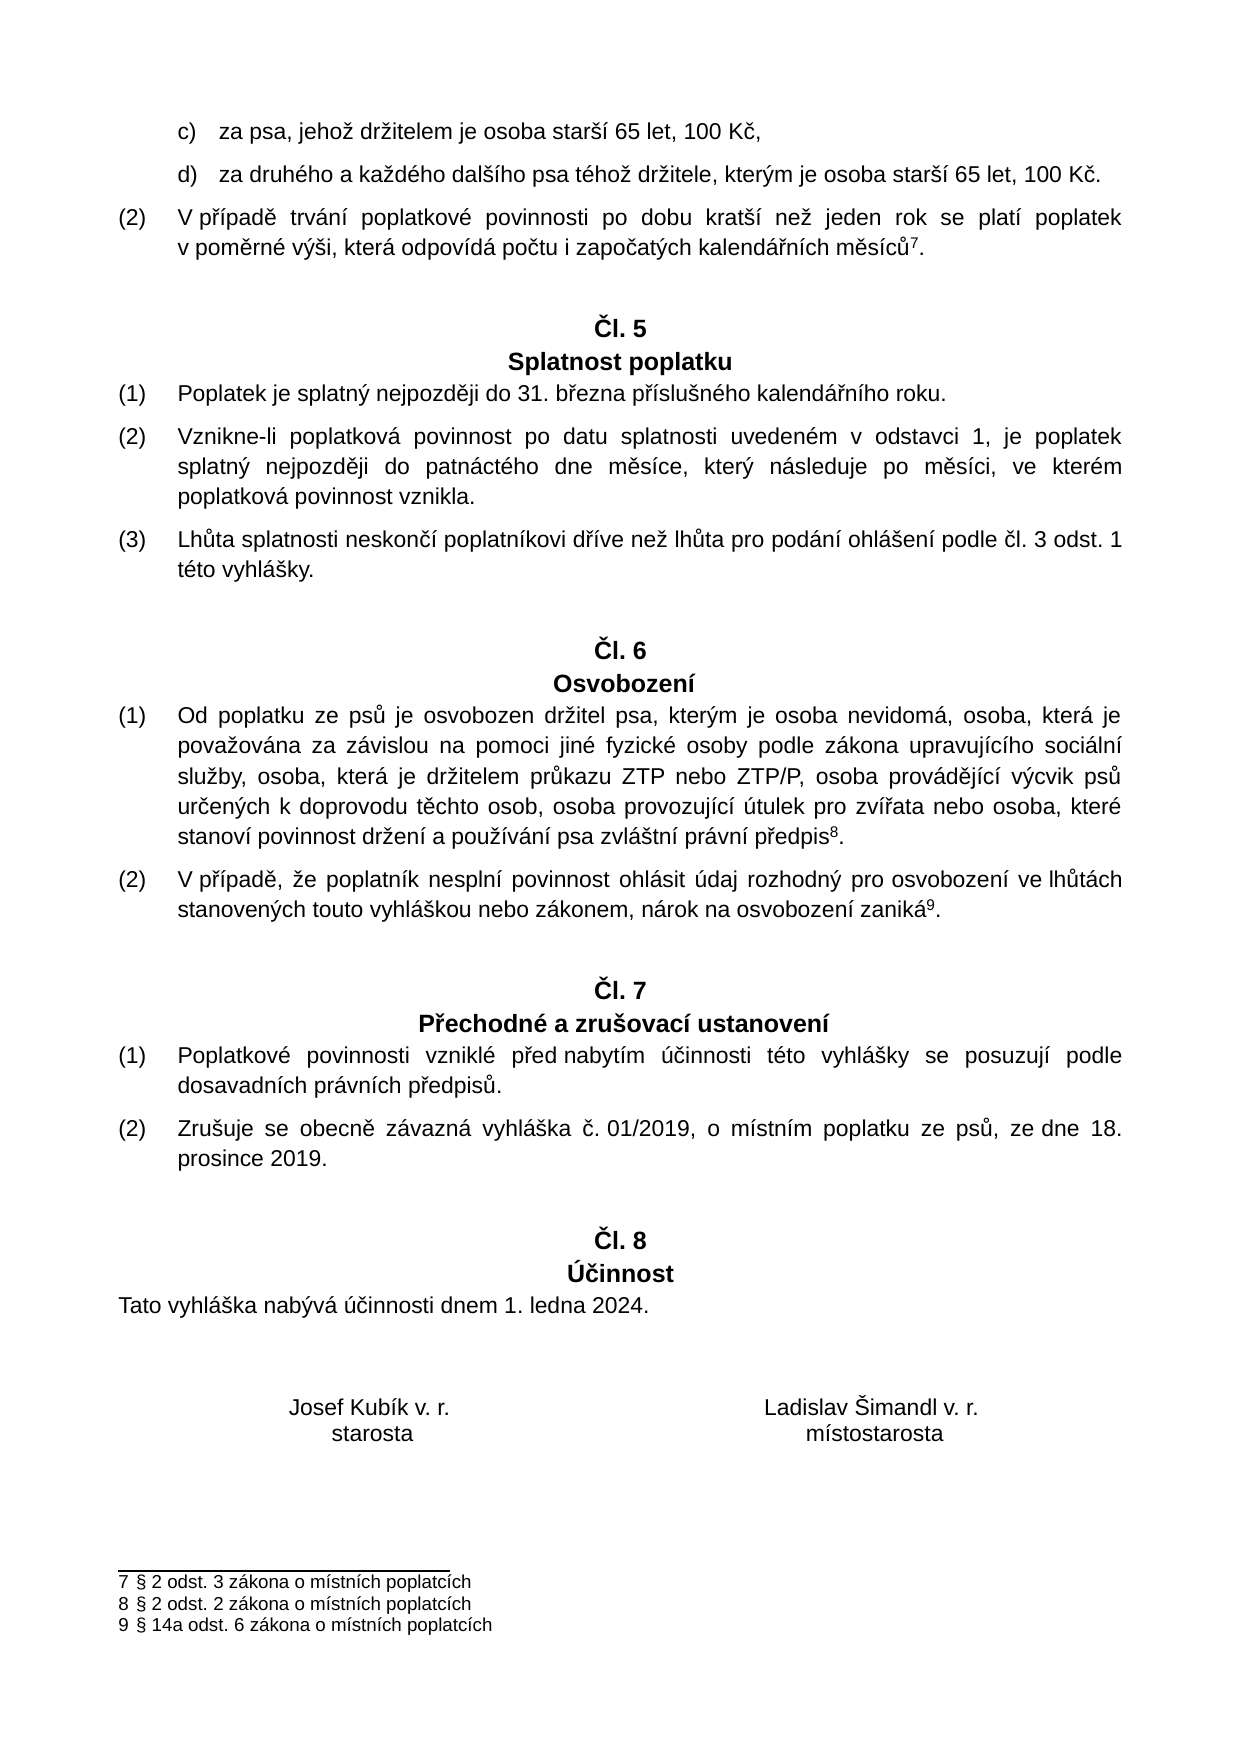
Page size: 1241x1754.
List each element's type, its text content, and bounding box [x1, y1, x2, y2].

table_header Josef Kubík v. r. starosta [118, 1334, 620, 1452]
table_header Ladislav Šimandl v. r. místostarosta [620, 1334, 1122, 1452]
list § 2 odst. 3 zákona o místních poplatcích [118, 1571, 1122, 1592]
subtitle Čl. 6 Osvobození [118, 636, 1122, 698]
list Zrušuje se obecně závazná vyhláška č. 01/2019, o místním poplatku ze psů, ze dne 18. prosince 2019. [118, 1115, 1122, 1172]
list za druhého a každého dalšího psa téhož držitele, kterým je osoba starší 65 let, 100 Kč. [177, 161, 1122, 187]
list Od poplatku ze psů je osvobozen držitel psa, kterým je osoba nevidomá, osoba, která je považována za závislou na pomoci jiné fyzické osoby podle zákona upravujícího sociální služby, osoba, která je držitelem průkazu ZTP nebo ZTP/P, osoba provádějící výcvik psů určených k doprovodu těchto osob, osoba provozující útulek pro zvířata nebo osoba, které stanoví povinnost držení a používání psa zvláštní právní předpis. [118, 702, 1122, 849]
list V případě, že poplatník nesplní povinnost ohlásit údaj rozhodný pro osvobození ve lhůtách stanovených touto vyhláškou nebo zákonem, nárok na osvobození zaniká. [118, 866, 1122, 922]
list Poplatek je splatný nejpozději do 31. března příslušného kalendářního roku. [118, 380, 1122, 406]
subtitle Čl. 8 Účinnost [118, 1226, 1122, 1287]
list § 2 odst. 2 zákona o místních poplatcích [118, 1592, 1122, 1614]
list za psa, jehož držitelem je osoba starší 65 let, 100 Kč, [177, 118, 1122, 144]
list § 14a odst. 6 zákona o místních poplatcích [118, 1614, 1122, 1635]
list Lhůta splatnosti neskončí poplatníkovi dříve než lhůta pro podání ohlášení podle čl. 3 odst. 1 této vyhlášky. [118, 526, 1122, 582]
list Poplatkové povinnosti vzniklé před nabytím účinnosti této vyhlášky se posuzují podle dosavadních právních předpisů. [118, 1042, 1122, 1099]
list V případě trvání poplatkové povinnosti po dobu kratší než jeden rok se platí poplatek v poměrné výši, která odpovídá počtu i započatých kalendářních měsíců. [118, 203, 1122, 260]
subtitle Čl. 7 Přechodné a zrušovací ustanovení [118, 976, 1122, 1038]
subtitle Čl. 5 Splatnost poplatku [118, 314, 1122, 376]
text Tato vyhláška nabývá účinnosti dnem 1. ledna 2024. [118, 1292, 1122, 1318]
list Vznikne-li poplatková povinnost po datu splatnosti uvedeném v odstavci 1, je poplatek splatný nejpozději do patnáctého dne měsíce, který následuje po měsíci, ve kterém poplatková povinnost vznikla. [118, 423, 1122, 509]
